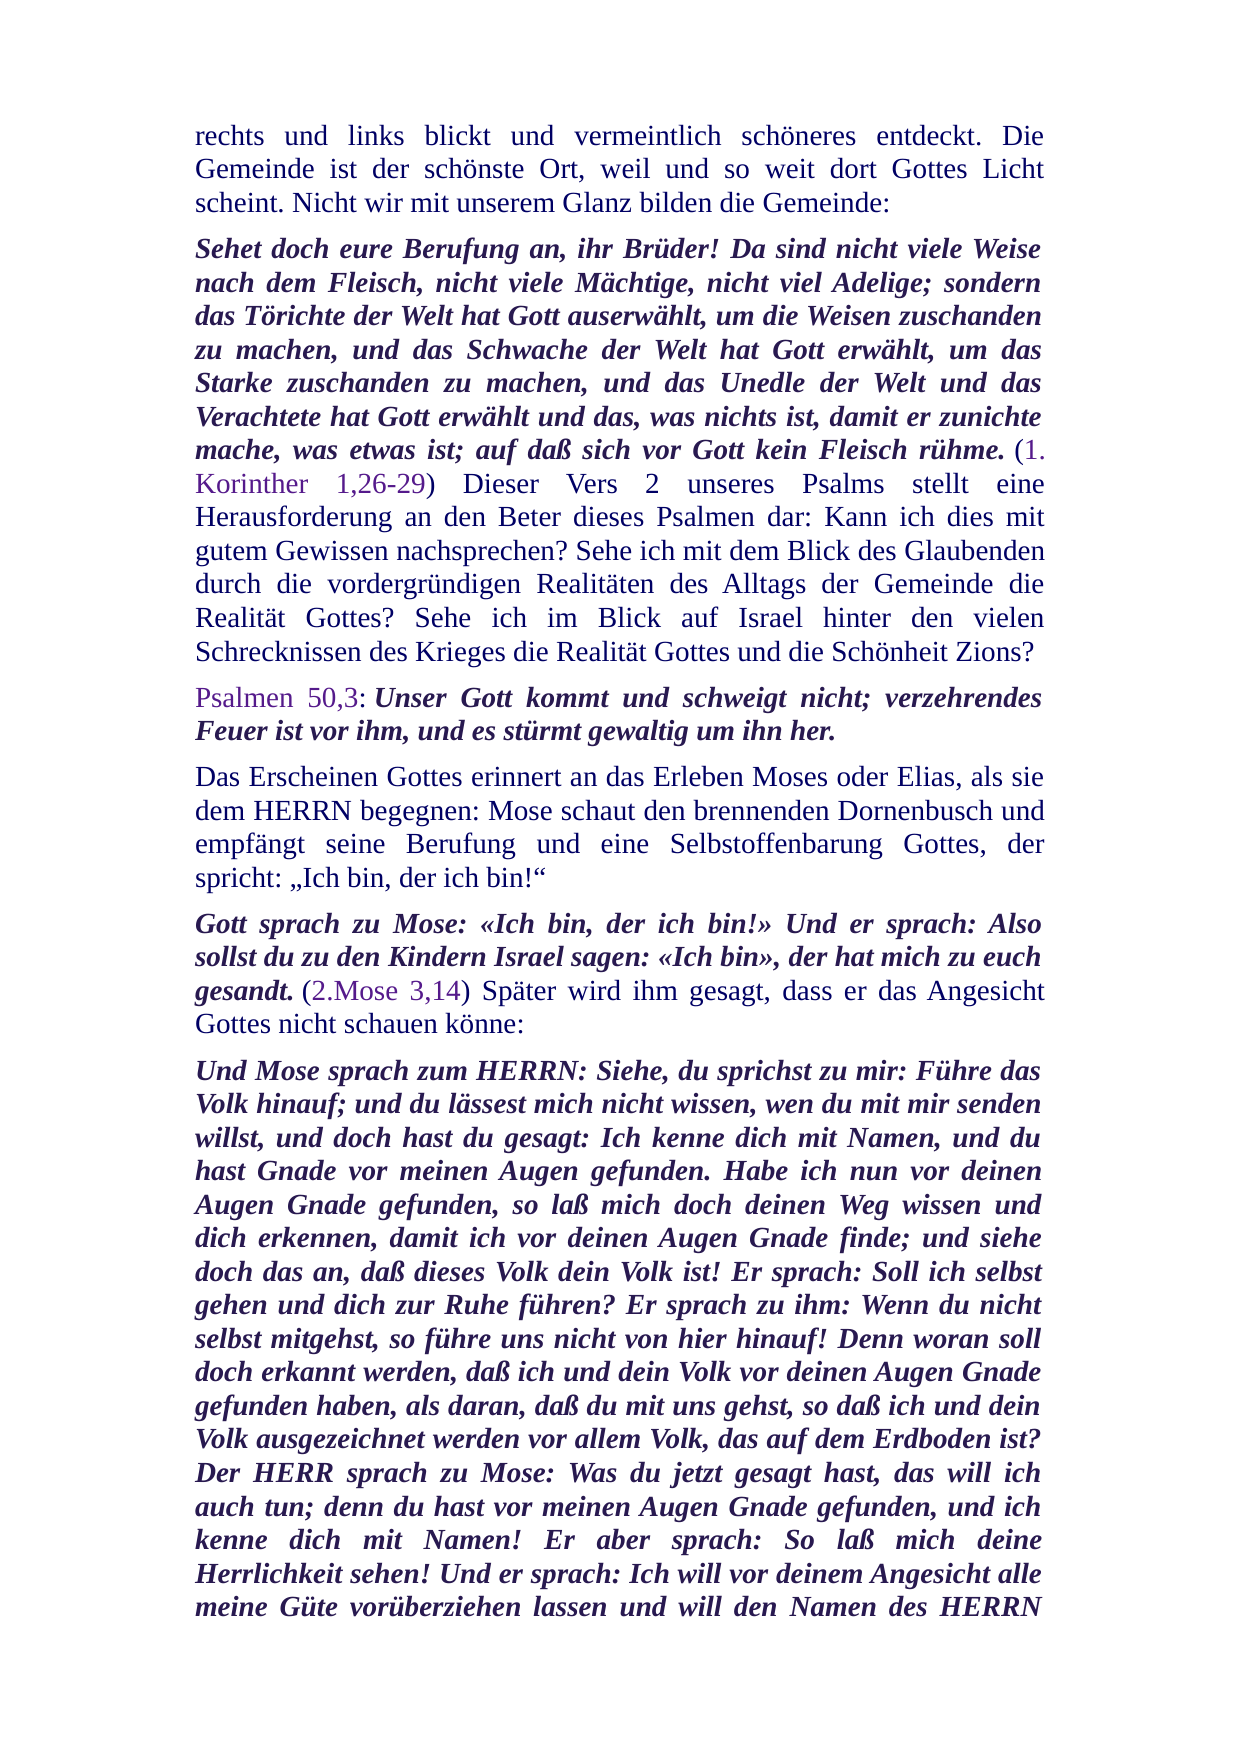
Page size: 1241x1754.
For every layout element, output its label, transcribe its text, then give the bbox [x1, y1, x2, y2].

text Gott sprach zu Mose: «Ich bin, der ich bin!» Und er sprach: Also sollst du zu den Kindern Israel sagen: «Ich bin», der hat mich zu euch gesandt. (2.Mose 3,14) Später wird ihm gesagt, dass er das Angesicht Gottes nicht schauen könne: [195, 906, 1046, 1040]
text Und Mose sprach zum HERRN: Siehe, du sprichst zu mir: Führe das Volk hinauf; und du lässest mich nicht wissen, wen du mit mir senden willst, und doch hast du gesagt: Ich kenne dich mit Namen, und du hast Gnade vor meinen Augen gefunden. Habe ich nun vor deinen Augen Gnade gefunden, so laß mich doch deinen Weg wissen und dich erkennen, damit ich vor deinen Augen Gnade finde; und siehe doch das an, daß dieses Volk dein Volk ist! Er sprach: Soll ich selbst gehen und dich zur Ruhe führen? Er sprach zu ihm: Wenn du nicht selbst mitgehst, so führe uns nicht von hier hinauf! Denn woran soll doch erkannt werden, daß ich und dein Volk vor deinen Augen Gnade gefunden haben, als daran, daß du mit uns gehst, so daß ich und dein Volk ausgezeichnet werden vor allem Volk, das auf dem Erdboden ist? Der HERR sprach zu Mose: Was du jetzt gesagt hast, das will ich auch tun; denn du hast vor meinen Augen Gnade gefunden, und ich kenne dich mit Namen! Er aber sprach: So laß mich deine Herrlichkeit sehen! Und er sprach: Ich will vor deinem Angesicht alle meine Güte vorüberziehen lassen und will den Namen des HERRN [195, 1053, 1046, 1623]
text Sehet doch eure Berufung an, ihr Brüder! Da sind nicht viele Weise nach dem Fleisch, nicht viele Mächtige, nicht viel Adelige; sondern das Törichte der Welt hat Gott auserwählt, um die Weisen zuschanden zu machen, und das Schwache der Welt hat Gott erwählt, um das Starke zuschanden zu machen, und das Unedle der Welt und das Verachtete hat Gott erwählt und das, was nichts ist, damit er zunichte mache, was etwas ist; auf daß sich vor Gott kein Fleisch rühme. (1. Korinther 1,26-29) Dieser Vers 2 unseres Psalms stellt eine Herausforderung an den Beter dieses Psalmen dar: Kann ich dies mit gutem Gewissen nachsprechen? Sehe ich mit dem Blick des Glaubenden durch die vordergründigen Realitäten des Alltags der Gemeinde die Realität Gottes? Sehe ich im Blick auf Israel hinter den vielen Schrecknissen des Krieges die Realität Gottes und die Schönheit Zions? [195, 231, 1046, 667]
text rechts und links blickt und vermeintlich schöneres entdeckt. Die Gemeinde ist der schönste Ort, weil und so weit dort Gottes Licht scheint. Nicht wir mit unserem Glanz bilden die Gemeinde: [195, 118, 1046, 219]
text Das Erscheinen Gottes erinnert an das Erleben Moses oder Elias, als sie dem HERRN begegnen: Mose schaut den brennenden Dornenbusch und empfängt seine Berufung und eine Selbstoffenbarung Gottes, der spricht: „Ich bin, der ich bin!“ [195, 759, 1046, 893]
text Psalmen 50,3: Unser Gott kommt und schweigt nicht; verzehrendes Feuer ist vor ihm, und es stürmt gewaltig um ihn her. [195, 680, 1046, 747]
